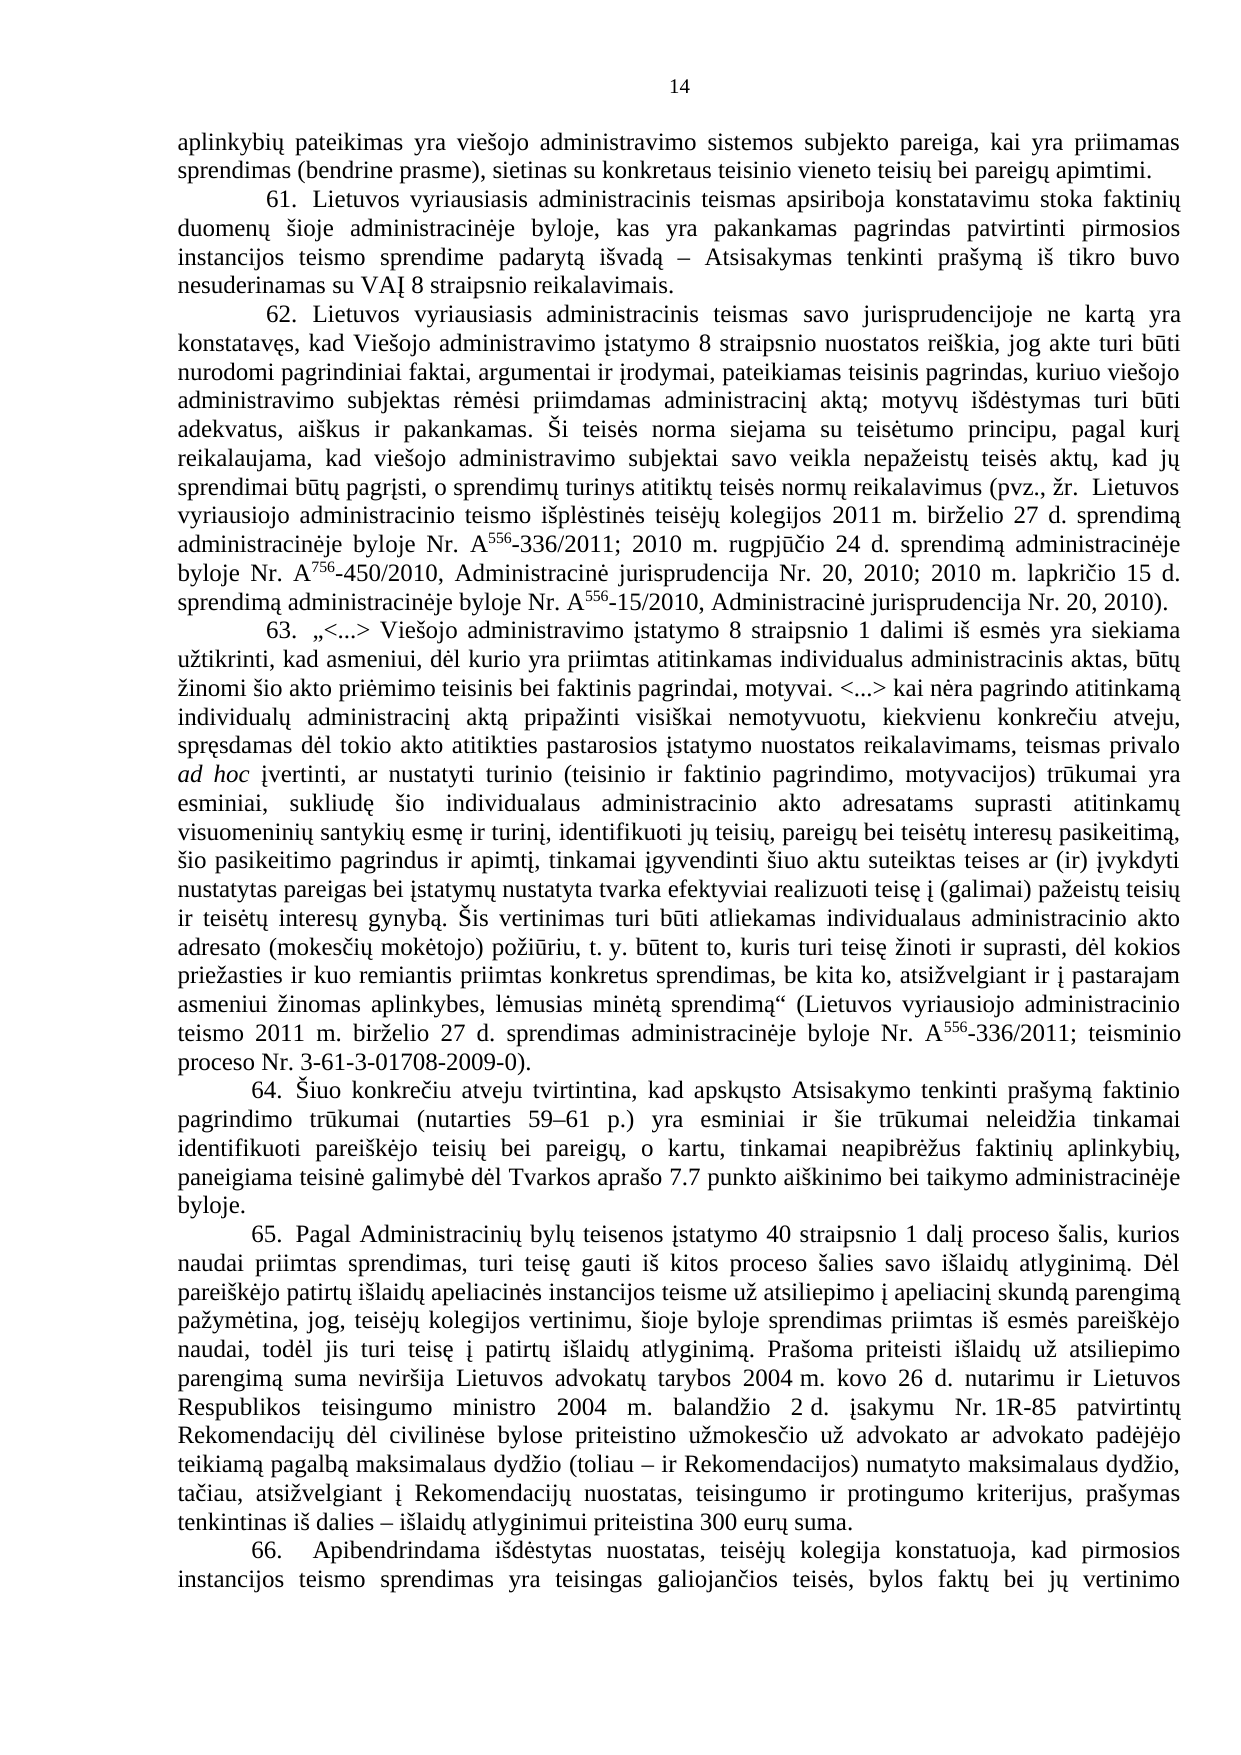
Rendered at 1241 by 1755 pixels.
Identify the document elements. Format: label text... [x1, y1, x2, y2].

text 62. Lietuvos vyriausiasis administracinis teismas savo jurisprudencijoje ne kartą yra konstatavęs, kad Viešojo administravimo įstatymo 8 straipsnio nuostatos reiškia, jog akte turi būti nurodomi pagrindiniai faktai, argumentai ir įrodymai, pateikiamas teisinis pagrindas, kuriuo viešojo administravimo subjektas rėmėsi priimdamas administracinį aktą; motyvų išdėstymas turi būti adekvatus, aiškus ir pakankamas. Ši teisės norma siejama su teisėtumo principu, pagal kurį reikalaujama, kad viešojo administravimo subjektai savo veikla nepažeistų teisės aktų, kad jų sprendimai būtų pagrįsti, o sprendimų turinys atitiktų teisės normų reikalavimus (pvz., žr. Lietuvos vyriausiojo administracinio teismo išplėstinės teisėjų kolegijos 2011 m. birželio 27 d. sprendimą administracinėje byloje Nr. A556-336/2011; 2010 m. rugpjūčio 24 d. sprendimą administracinėje byloje Nr. A756-450/2010, Administracinė jurisprudencija Nr. 20, 2010; 2010 m. lapkričio 15 d. sprendimą administracinėje byloje Nr. A556-15/2010, Administracinė jurisprudencija Nr. 20, 2010). [177, 299, 1181, 615]
text 64. Šiuo konkrečiu atveju tvirtintina, kad apskųsto Atsisakymo tenkinti prašymą faktinio pagrindimo trūkumai (nutarties 59–61 p.) yra esminiai ir šie trūkumai neleidžia tinkamai identifikuoti pareiškėjo teisių bei pareigų, o kartu, tinkamai neapibrėžus faktinių aplinkybių, paneigiama teisinė galimybė dėl Tvarkos aprašo 7.7 punkto aiškinimo bei taikymo administracinėje byloje. [177, 1075, 1181, 1219]
text aplinkybių pateikimas yra viešojo administravimo sistemos subjekto pareiga, kai yra priimamas sprendimas (bendrine prasme), sietinas su konkretaus teisinio vieneto teisių bei pareigų apimtimi. [177, 127, 1181, 184]
text 66. Apibendrindama išdėstytas nuostatas, teisėjų kolegija konstatuoja, kad pirmosios instancijos teismo sprendimas yra teisingas galiojančios teisės, bylos faktų bei jų vertinimo [177, 1535, 1181, 1593]
text 61. Lietuvos vyriausiasis administracinis teismas apsiriboja konstatavimu stoka faktinių duomenų šioje administracinėje byloje, kas yra pakankamas pagrindas patvirtinti pirmosios instancijos teismo sprendime padarytą išvadą – Atsisakymas tenkinti prašymą iš tikro buvo nesuderinamas su VAĮ 8 straipsnio reikalavimais. [177, 184, 1181, 299]
text 65. Pagal Administracinių bylų teisenos įstatymo 40 straipsnio 1 dalį proceso šalis, kurios naudai priimtas sprendimas, turi teisę gauti iš kitos proceso šalies savo išlaidų atlyginimą. Dėl pareiškėjo patirtų išlaidų apeliacinės instancijos teisme už atsiliepimo į apeliacinį skundą parengimą pažymėtina, jog, teisėjų kolegijos vertinimu, šioje byloje sprendimas priimtas iš esmės pareiškėjo naudai, todėl jis turi teisę į patirtų išlaidų atlyginimą. Prašoma priteisti išlaidų už atsiliepimo parengimą suma neviršija Lietuvos advokatų tarybos 2004 m. kovo 26 d. nutarimu ir Lietuvos Respublikos teisingumo ministro 2004 m. balandžio 2 d. įsakymu Nr. 1R-85 patvirtintų Rekomendacijų dėl civilinėse bylose priteistino užmokesčio už advokato ar advokato padėjėjo teikiamą pagalbą maksimalaus dydžio (toliau – ir Rekomendacijos) numatyto maksimalaus dydžio, tačiau, atsižvelgiant į Rekomendacijų nuostatas, teisingumo ir protingumo kriterijus, prašymas tenkintinas iš dalies – išlaidų atlyginimui priteistina 300 eurų suma. [177, 1219, 1181, 1535]
text 63. „<...> Viešojo administravimo įstatymo 8 straipsnio 1 dalimi iš esmės yra siekiama užtikrinti, kad asmeniui, dėl kurio yra priimtas atitinkamas individualus administracinis aktas, būtų žinomi šio akto priėmimo teisinis bei faktinis pagrindai, motyvai. <...> kai nėra pagrindo atitinkamą individualų administracinį aktą pripažinti visiškai nemotyvuotu, kiekvienu konkrečiu atveju, spręsdamas dėl tokio akto atitikties pastarosios įstatymo nuostatos reikalavimams, teismas privalo ad hoc įvertinti, ar nustatyti turinio (teisinio ir faktinio pagrindimo, motyvacijos) trūkumai yra esminiai, sukliudę šio individualaus administracinio akto adresatams suprasti atitinkamų visuomeninių santykių esmę ir turinį, identifikuoti jų teisių, pareigų bei teisėtų interesų pasikeitimą, šio pasikeitimo pagrindus ir apimtį, tinkamai įgyvendinti šiuo aktu suteiktas teises ar (ir) įvykdyti nustatytas pareigas bei įstatymų nustatyta tvarka efektyviai realizuoti teisę į (galimai) pažeistų teisių ir teisėtų interesų gynybą. Šis vertinimas turi būti atliekamas individualaus administracinio akto adresato (mokesčių mokėtojo) požiūriu, t. y. būtent to, kuris turi teisę žinoti ir suprasti, dėl kokios priežasties ir kuo remiantis priimtas konkretus sprendimas, be kita ko, atsižvelgiant ir į pastarajam asmeniui žinomas aplinkybes, lėmusias minėtą sprendimą“ (Lietuvos vyriausiojo administracinio teismo 2011 m. birželio 27 d. sprendimas administracinėje byloje Nr. A556‑336/2011; teisminio proceso Nr. 3-61-3-01708-2009-0). [177, 615, 1181, 1075]
